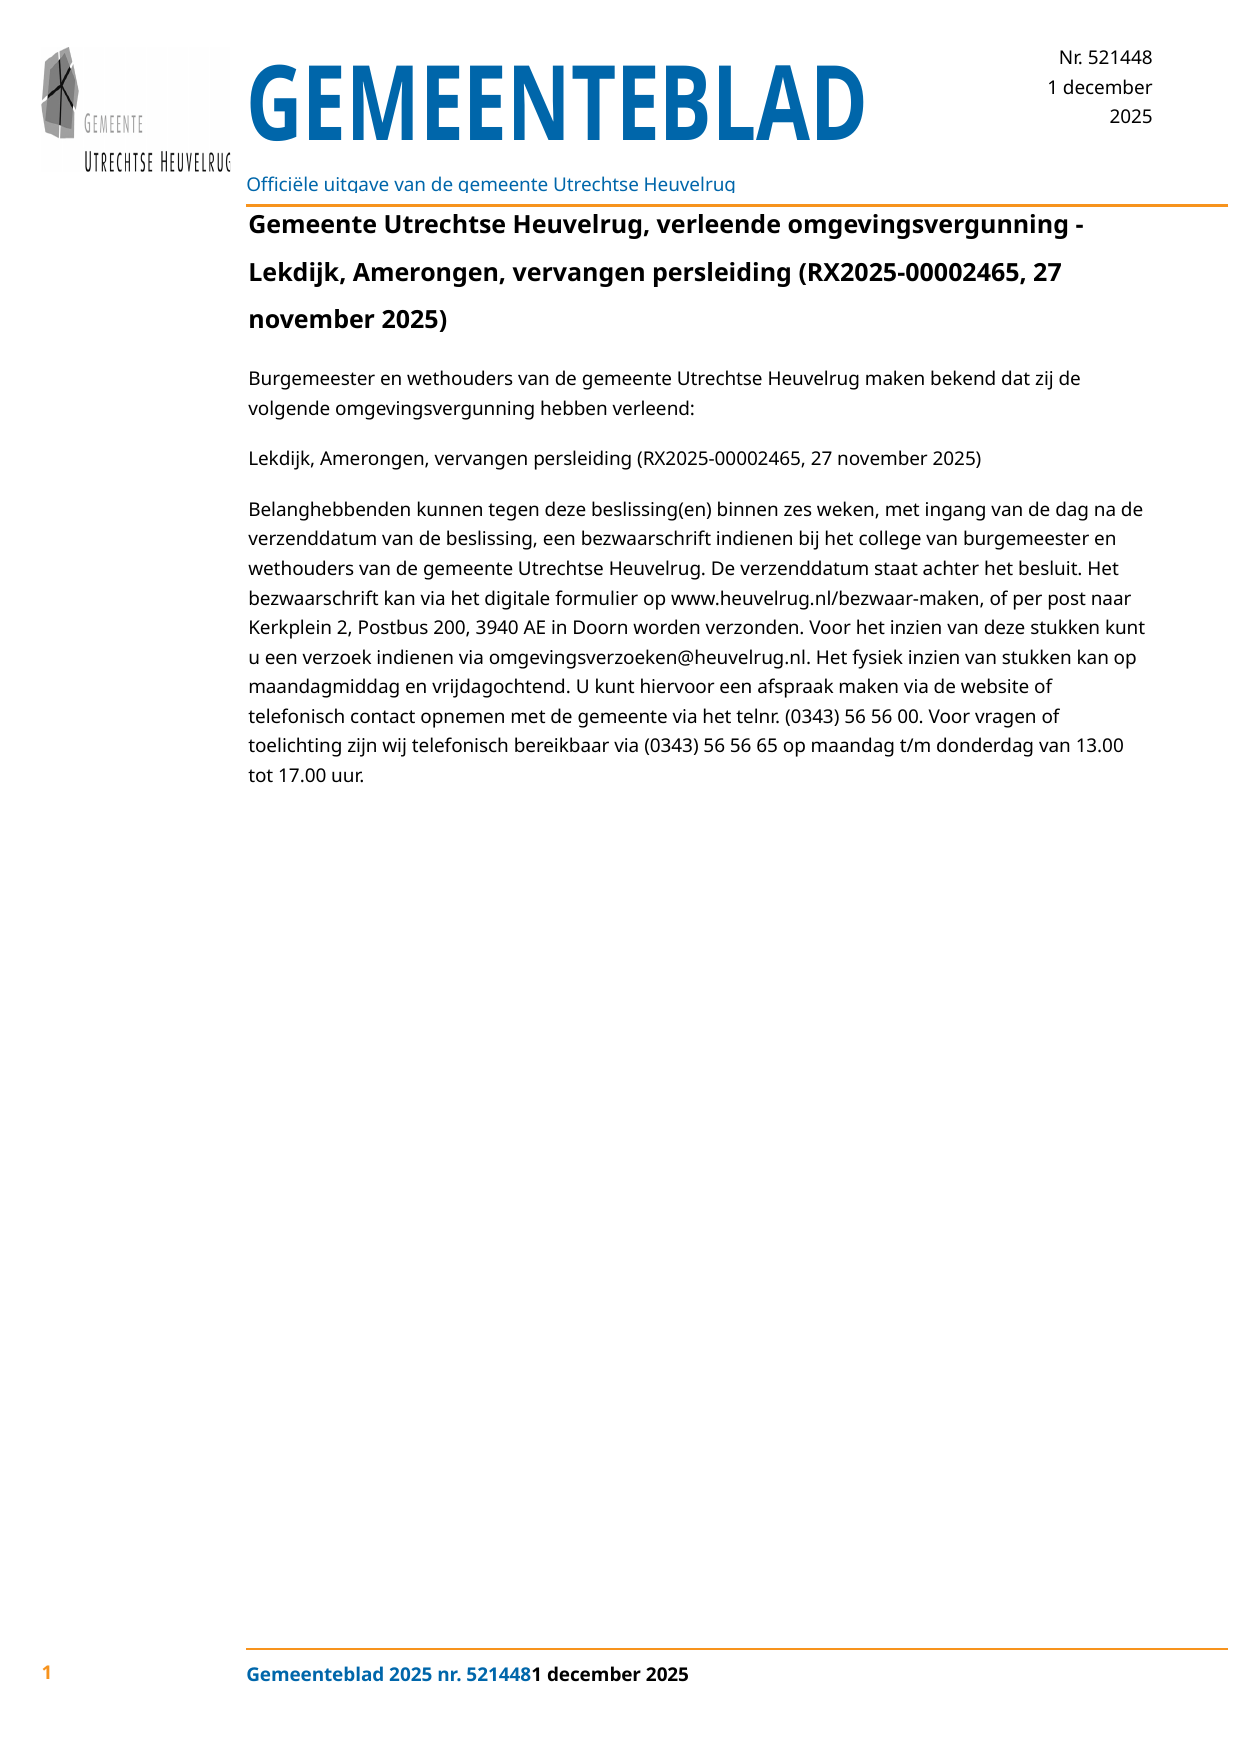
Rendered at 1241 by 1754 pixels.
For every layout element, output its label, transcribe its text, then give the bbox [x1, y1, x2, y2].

text Belanghebbenden kunnen tegen deze beslissing(en) binnen zes weken, met ingang van de dag na de verzenddatum van de beslissing, een bezwaarschrift indienen bij het college van burgemeester en wethouders van de gemeente Utrechtse Heuvelrug. De verzenddatum staat achter het besluit. Het bezwaarschrift kan via het digitale formulier op www.heuvelrug.nl/bezwaar-maken, of per post naar Kerkplein 2, Postbus 200, 3940 AE in Doorn worden verzonden. Voor het inzien van deze stukken kunt u een verzoek indienen via omgevingsverzoeken@heuvelrug.nl. Het fysiek inzien van stukken kan op maandagmiddag en vrijdagochtend. U kunt hiervoor een afspraak maken via de website of telefonisch contact opnemen met de gemeente via het telnr. (0343) 56 56 00. Voor vragen of toelichting zijn wij telefonisch bereikbaar via (0343) 56 56 65 op maandag t/m donderdag van 13.00 tot 17.00 uur. [248, 496, 1152, 788]
picture [41, 47, 231, 172]
text Gemeente Utrechtse Heuvelrug, verleende omgevingsvergunning - Lekdijk, Amerongen, vervangen persleiding (RX2025-00002465, 27 november 2025) [248, 207, 1152, 336]
text Burgemeester en wethouders van de gemeente Utrechtse Heuvelrug maken bekend dat zij de volgende omgevingsvergunning hebben verleend: [248, 366, 1152, 421]
text Lekdijk, Amerongen, vervangen persleiding (RX2025-00002465, 27 november 2025) [248, 446, 1152, 471]
